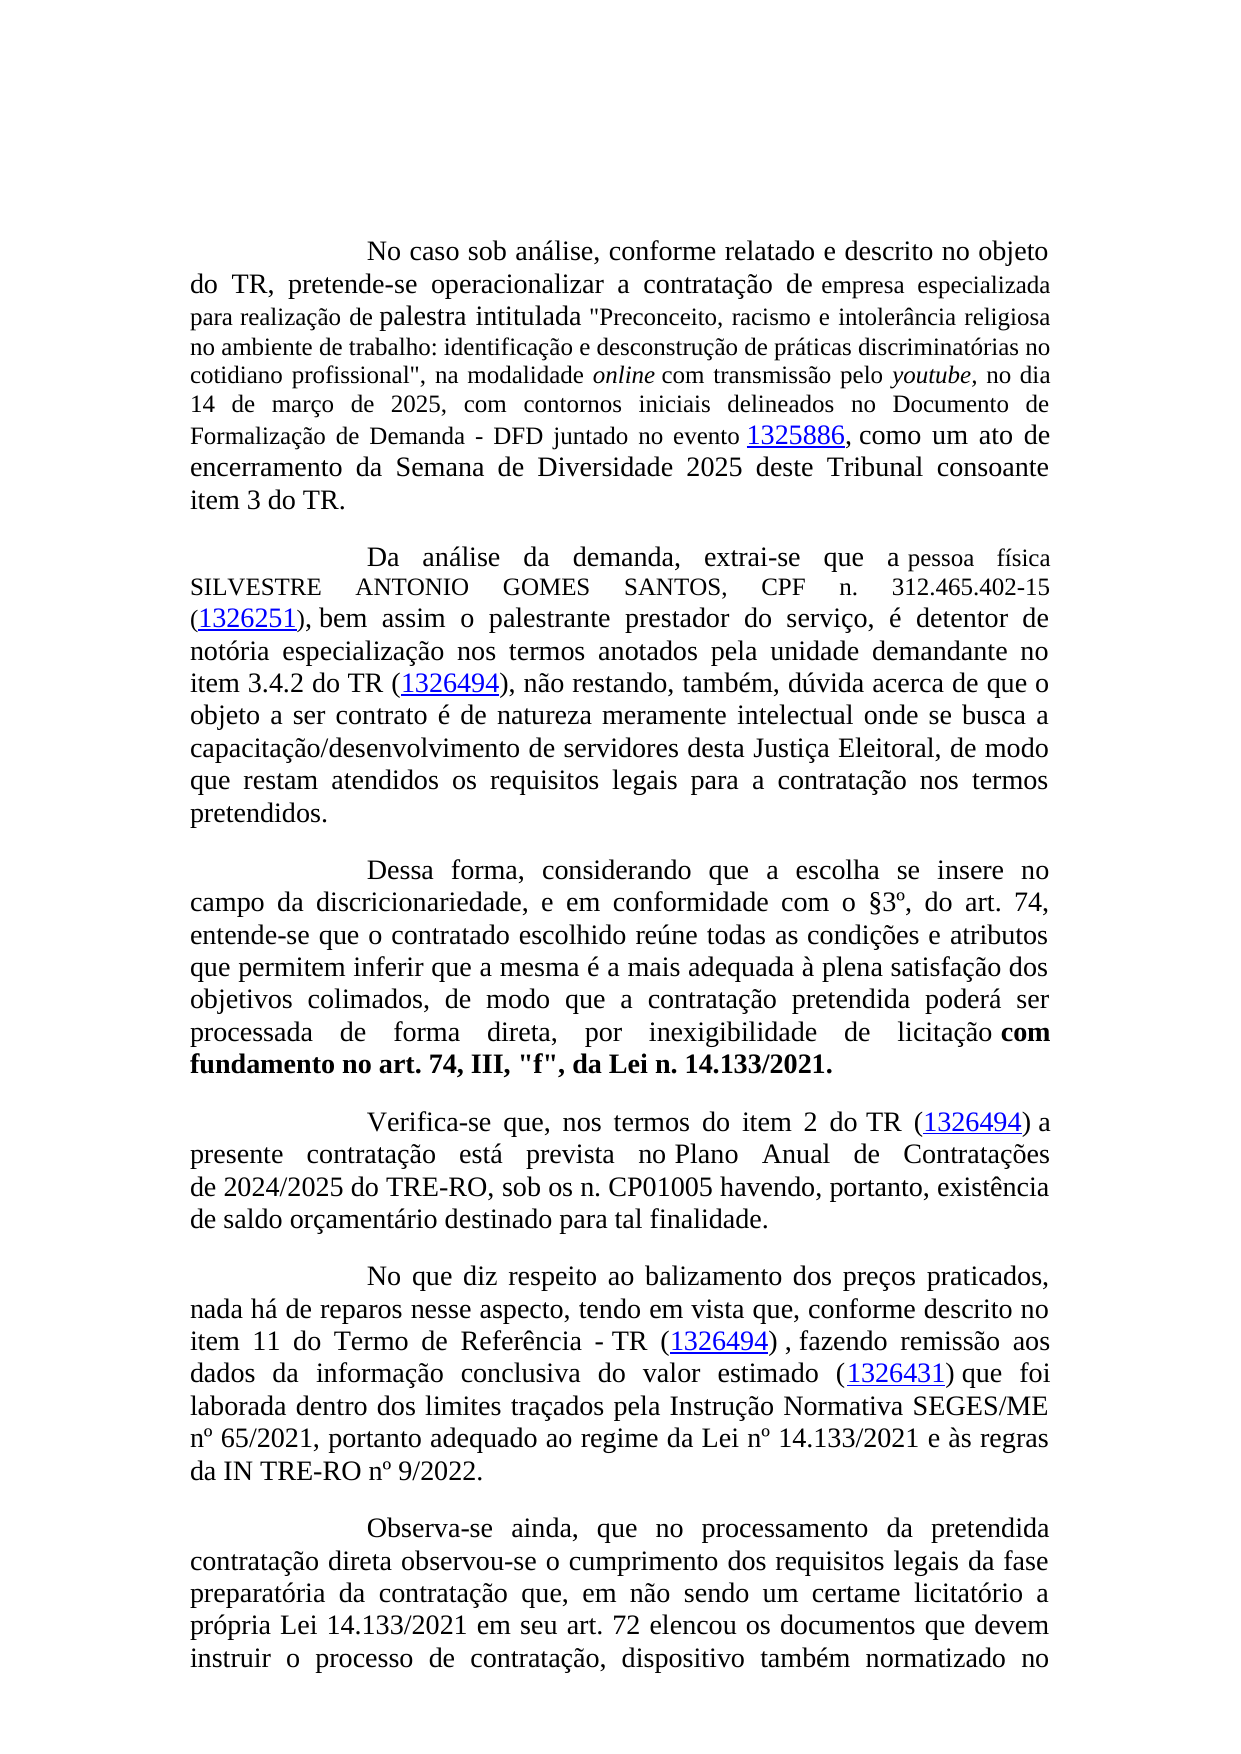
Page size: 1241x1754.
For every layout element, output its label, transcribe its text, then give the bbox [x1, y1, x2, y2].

text Observa-se ainda, que no processamento da pretendida contratação direta observou-se o cumprimento dos requisitos legais da fase preparatória da contratação que, em não sendo um certame licitatório a própria Lei 14.133/2021 em seu art. 72 elencou os documentos que devem instruir o processo de contratação, dispositivo também normatizado no [190, 1511, 1051, 1673]
text No que diz respeito ao balizamento dos preços praticados, nada há de reparos nesse aspecto, tendo em vista que, conforme descrito no item 11 do Termo de Referência - TR (1326494) , fazendo remissão aos dados da informação conclusiva do valor estimado (1326431) que foi laborada dentro dos limites traçados pela Instrução Normativa SEGES/ME nº 65/2021, portanto adequado ao regime da Lei nº 14.133/2021 e às regras da IN TRE-RO nº 9/2022. [190, 1259, 1051, 1486]
text No caso sob análise, conforme relatado e descrito no objeto do TR, pretende-se operacionalizar a contratação de empresa especializada para realização de palestra intitulada "Preconceito, racismo e intolerância religiosa no ambiente de trabalho: identificação e desconstrução de práticas discriminatórias no cotidiano profissional", na modalidade online com transmissão pelo youtube, no dia 14 de março de 2025, com contornos iniciais delineados no Documento de Formalização de Demanda - DFD juntado no evento 1325886, como um ato de encerramento da Semana de Diversidade 2025 deste Tribunal consoante item 3 do TR. [190, 234, 1051, 515]
text Da análise da demanda, extrai-se que a pessoa física SILVESTRE ANTONIO GOMES SANTOS, CPF n. 312.465.402-15 (1326251), bem assim o palestrante prestador do serviço, é detentor de notória especialização nos termos anotados pela unidade demandante no item 3.4.2 do TR (1326494), não restando, também, dúvida acerca de que o objeto a ser contrato é de natureza meramente intelectual onde se busca a capacitação/desenvolvimento de servidores desta Justiça Eleitoral, de modo que restam atendidos os requisitos legais para a contratação nos termos pretendidos. [190, 540, 1051, 828]
text Verifica-se que, nos termos do item 2 do TR (1326494) a presente contratação está prevista no Plano Anual de Contratações de 2024/2025 do TRE-RO, sob os n. CP01005 havendo, portanto, existência de saldo orçamentário destinado para tal finalidade. [190, 1105, 1051, 1234]
text Dessa forma, considerando que a escolha se insere no campo da discricionariedade, e em conformidade com o §3º, do art. 74, entende-se que o contratado escolhido reúne todas as condições e atributos que permitem inferir que a mesma é a mais adequada à plena satisfação dos objetivos colimados, de modo que a contratação pretendida poderá ser processada de forma direta, por inexigibilidade de licitação com fundamento no art. 74, III, "f", da Lei n. 14.133/2021. [190, 853, 1051, 1080]
